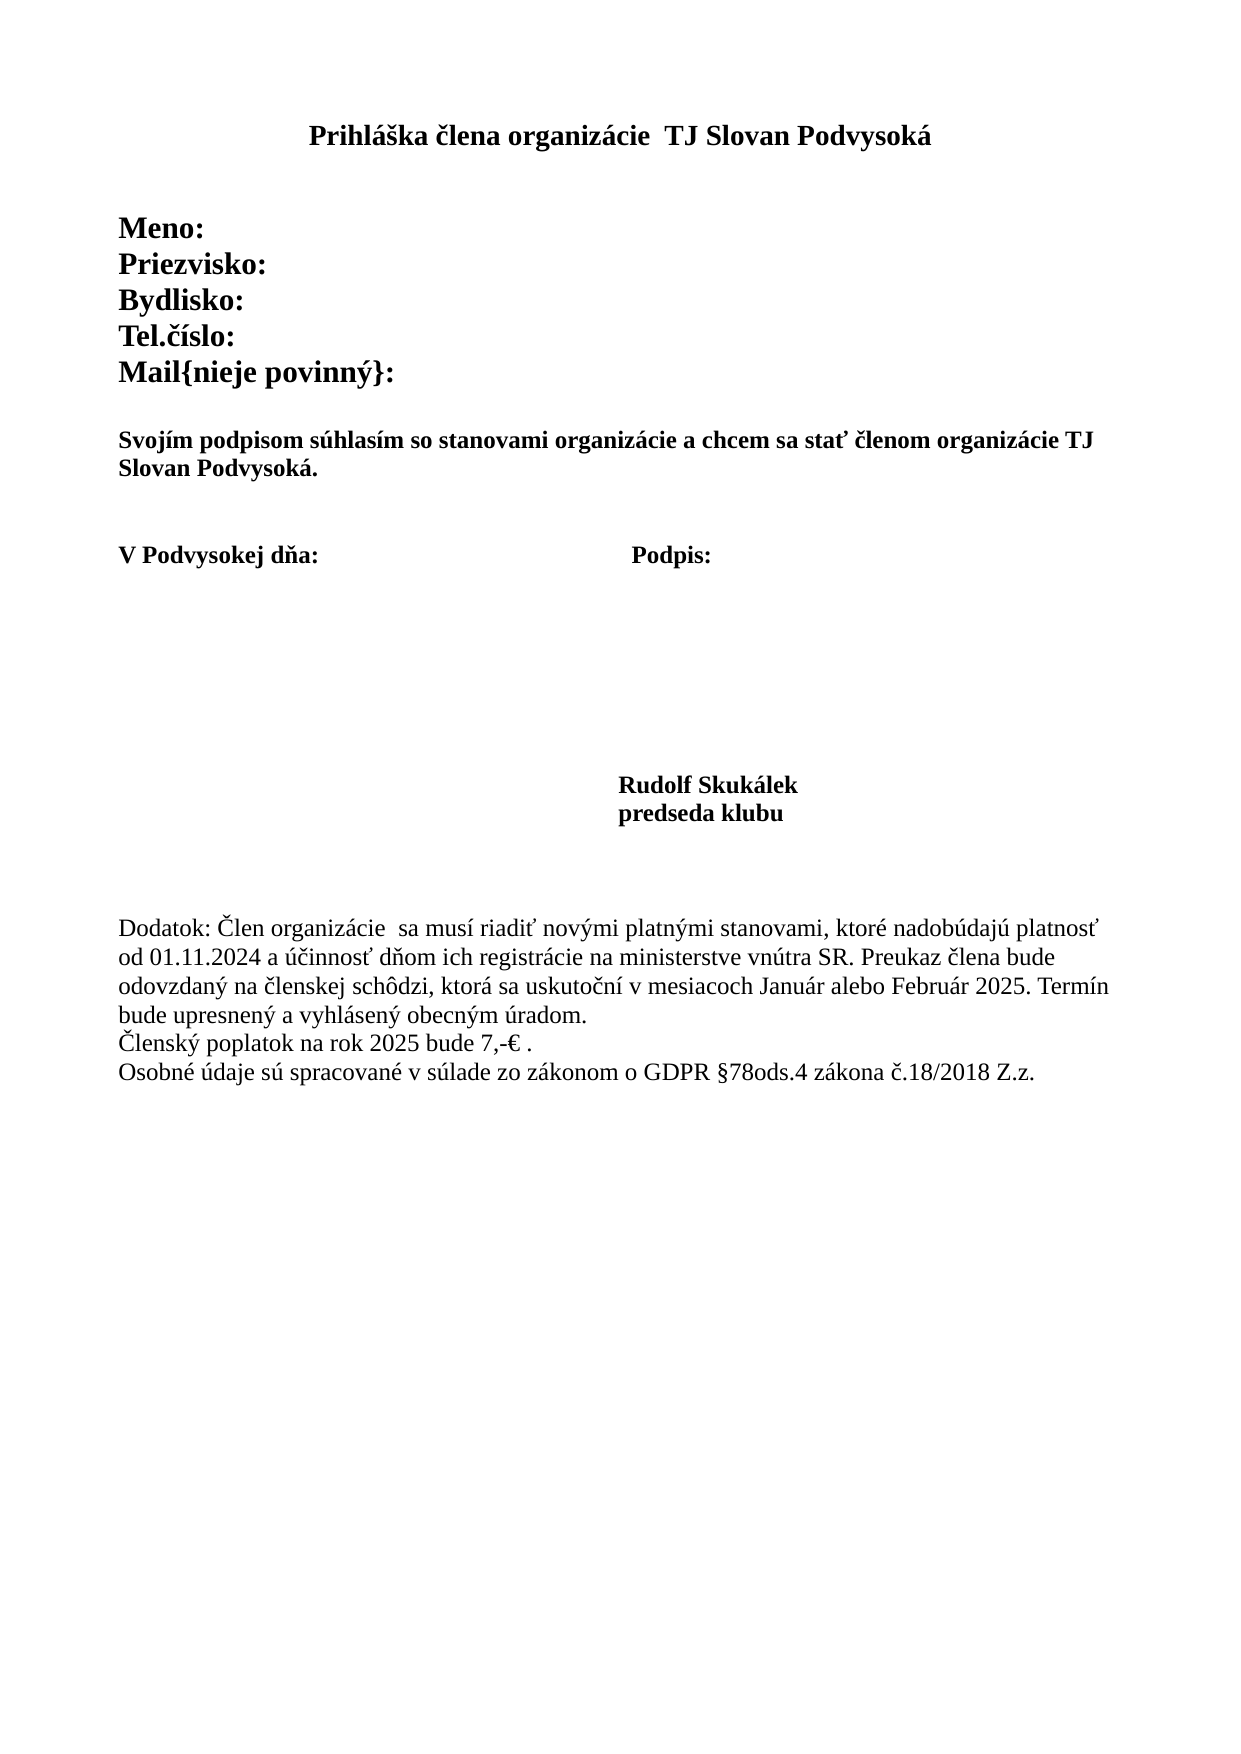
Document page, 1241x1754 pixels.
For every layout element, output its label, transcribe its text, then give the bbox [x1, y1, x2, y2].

text Meno: [118, 209, 1122, 245]
text Tel.číslo: [118, 317, 1122, 353]
text V Podvysokej dňa: Podpis: [118, 540, 1122, 568]
text Bydlisko: [118, 281, 1122, 317]
text Svojím podpisom súhlasím so stanovami organizácie a chcem sa stať členom organizácie TJ Slovan Podvysoká. [118, 425, 1122, 482]
text predseda klubu [118, 798, 1122, 827]
text Dodatok: Člen organizácie sa musí riadiť novými platnými stanovami, ktoré nadobúdajú platnosť od 01.11.2024 a účinnosť dňom ich registrácie na ministerstve vnútra SR. Preukaz člena bude odovzdaný na členskej schôdzi, ktorá sa uskutoční v mesiacoch Január alebo Február 2025. Termín bude upresnený a vyhlásený obecným úradom. [118, 913, 1122, 1028]
text Mail{nieje povinný}: [118, 353, 1122, 389]
text Prihláška člena organizácie TJ Slovan Podvysoká [118, 118, 1122, 152]
text Osobné údaje sú spracované v súlade zo zákonom o GDPR §78ods.4 zákona č.18/2018 Z.z. [118, 1057, 1122, 1086]
text Rudolf Skukálek [118, 770, 1122, 798]
text Priezvisko: [118, 245, 1122, 281]
text Členský poplatok na rok 2025 bude 7,-€ . [118, 1028, 1122, 1057]
